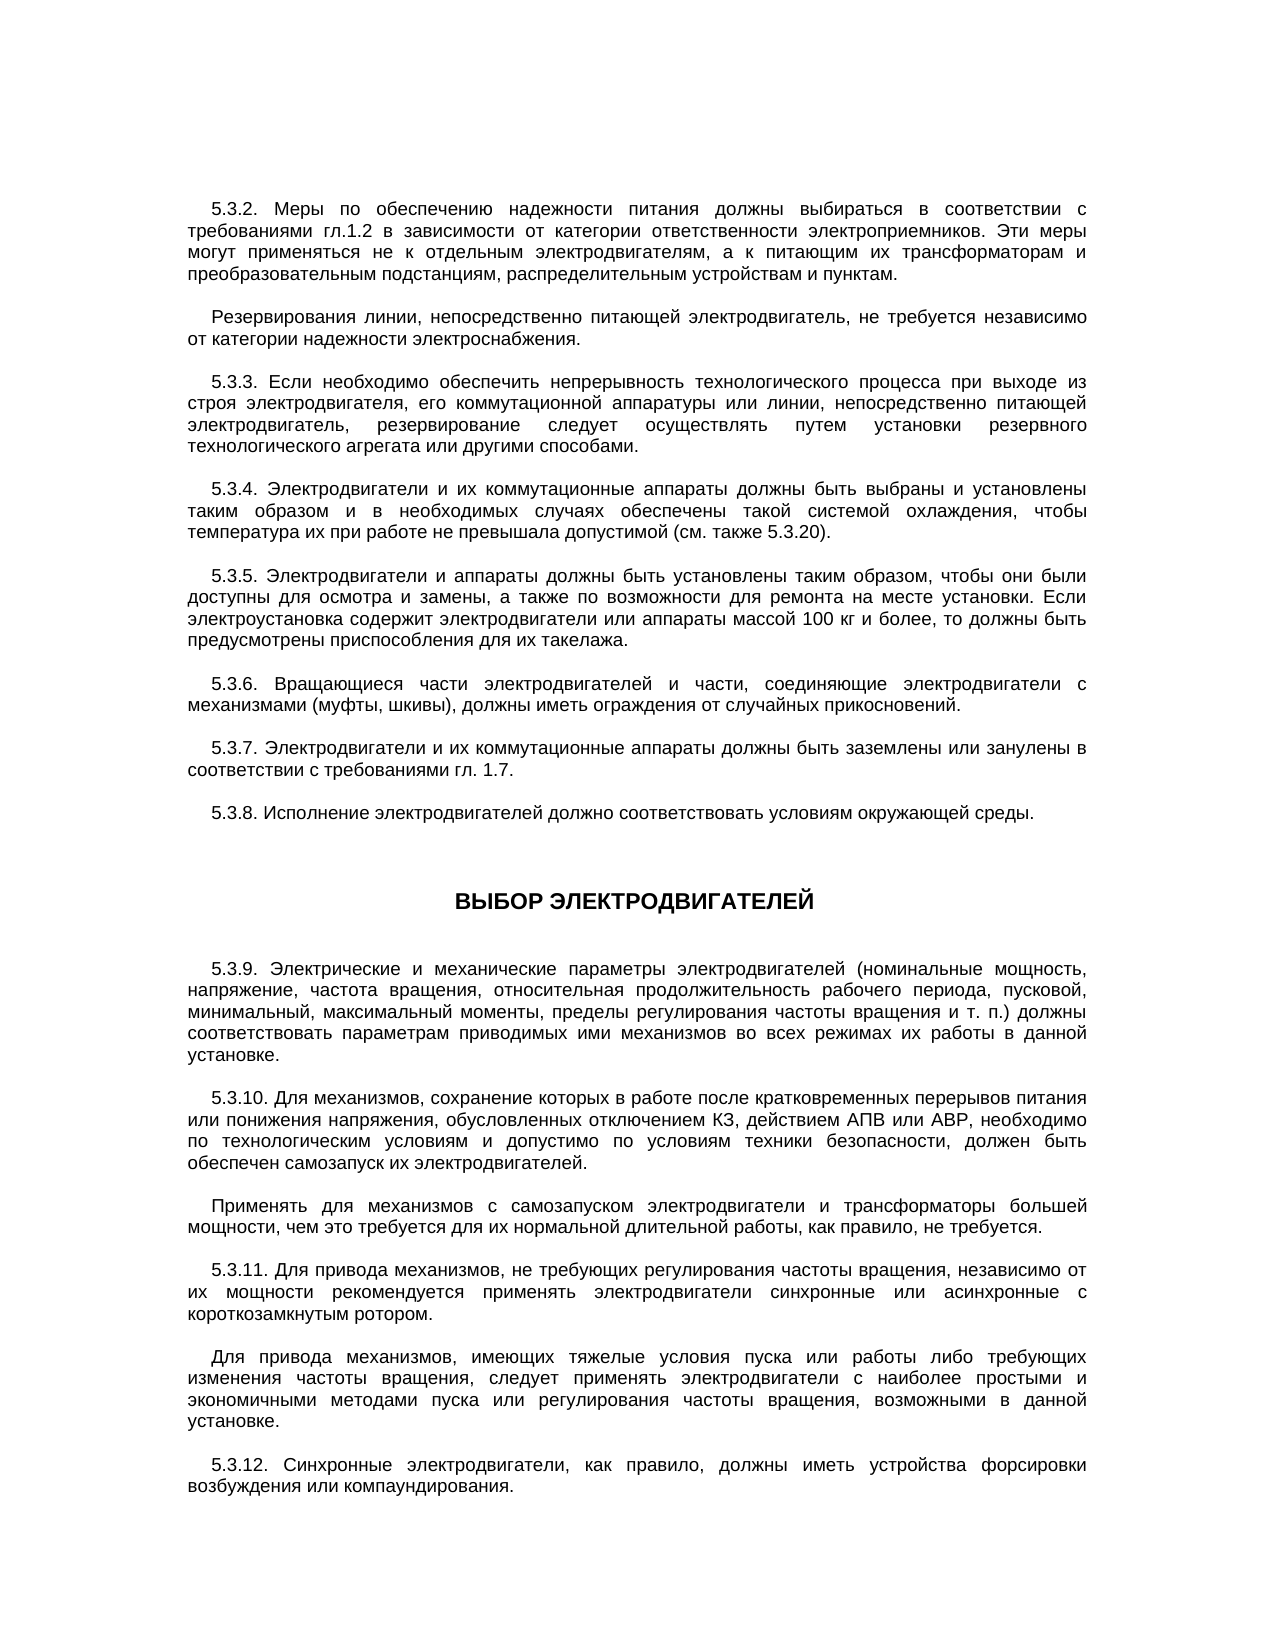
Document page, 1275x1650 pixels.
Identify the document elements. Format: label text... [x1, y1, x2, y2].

text 5.3.4. Электродвигатели и их коммутационные аппараты должны быть выбраны и установлены таким образом и в необходимых случаях обеспечены такой системой охлаждения, чтобы температура их при работе не превышала допустимой (см. также 5.3.20). [187, 478, 1087, 543]
text 5.3.7. Электродвигатели и их коммутационные аппараты должны быть заземлены или занулены в соответствии с требованиями гл. 1.7. [187, 737, 1087, 780]
text 5.3.5. Электродвигатели и аппараты должны быть установлены таким образом, чтобы они были доступны для осмотра и замены, а также по возможности для ремонта на месте установки. Если электроустановка содержит электродвигатели или аппараты массой 100 кг и более, то должны быть предусмотрены приспособления для их такелажа. [187, 564, 1087, 651]
text 5.3.6. Вращающиеся части электродвигателей и части, соединяющие электродвигатели с механизмами (муфты, шкивы), должны иметь ограждения от случайных прикосновений. [187, 672, 1087, 715]
text 5.3.12. Синхронные электродвигатели, как правило, должны иметь устройства форсировки возбуждения или компаундирования. [187, 1453, 1087, 1496]
text 5.3.10. Для механизмов, сохранение которых в работе после кратковременных перерывов питания или понижения напряжения, обусловленных отключением КЗ, действием АПВ или АВР, необходимо по технологическим условиям и допустимо по условиям техники безопасности, должен быть обеспечен самозапуск их электродвигателей. [187, 1087, 1087, 1173]
text 5.3.2. Меры по обеспечению надежности питания должны выбираться в соответствии с требованиями гл.1.2 в зависимости от категории ответственности электроприемников. Эти меры могут применяться не к отдельным электродвигателям, а к питающим их трансформаторам и преобразовательным подстанциям, распределительным устройствам и пунктам. [187, 198, 1087, 284]
text 5.3.9. Электрические и механические параметры электродвигателей (номинальные мощность, напряжение, частота вращения, относительная продолжительность рабочего периода, пусковой, минимальный, максимальный моменты, пределы регулирования частоты вращения и т. п.) должны соответствовать параметрам приводимых ими механизмов во всех режимах их работы в данной установке. [187, 957, 1087, 1065]
subtitle ВЫБОР ЭЛЕКТРОДВИГАТЕЛЕЙ [187, 888, 1087, 914]
text Резервирования линии, непосредственно питающей электродвигатель, не требуется независимо от категории надежности электроснабжения. [187, 306, 1087, 349]
text Применять для механизмов с самозапуском электродвигатели и трансформаторы большей мощности, чем это требуется для их нормальной длительной работы, как правило, не требуется. [187, 1194, 1087, 1238]
text 5.3.11. Для привода механизмов, не требующих регулирования частоты вращения, независимо от их мощности рекомендуется применять электродвигатели синхронные или асинхронные с короткозамкнутым ротором. [187, 1259, 1087, 1324]
text 5.3.8. Исполнение электродвигателей должно соответствовать условиям окружающей среды. [187, 802, 1087, 823]
text 5.3.3. Если необходимо обеспечить непрерывность технологического процесса при выходе из строя электродвигателя, его коммутационной аппаратуры или линии, непосредственно питающей электродвигатель, резервирование следует осуществлять путем установки резервного технологического агрегата или другими способами. [187, 370, 1087, 457]
text Для привода механизмов, имеющих тяжелые условия пуска или работы либо требующих изменения частоты вращения, следует применять электродвигатели с наиболее простыми и экономичными методами пуска или регулирования частоты вращения, возможными в данной установке. [187, 1346, 1087, 1432]
